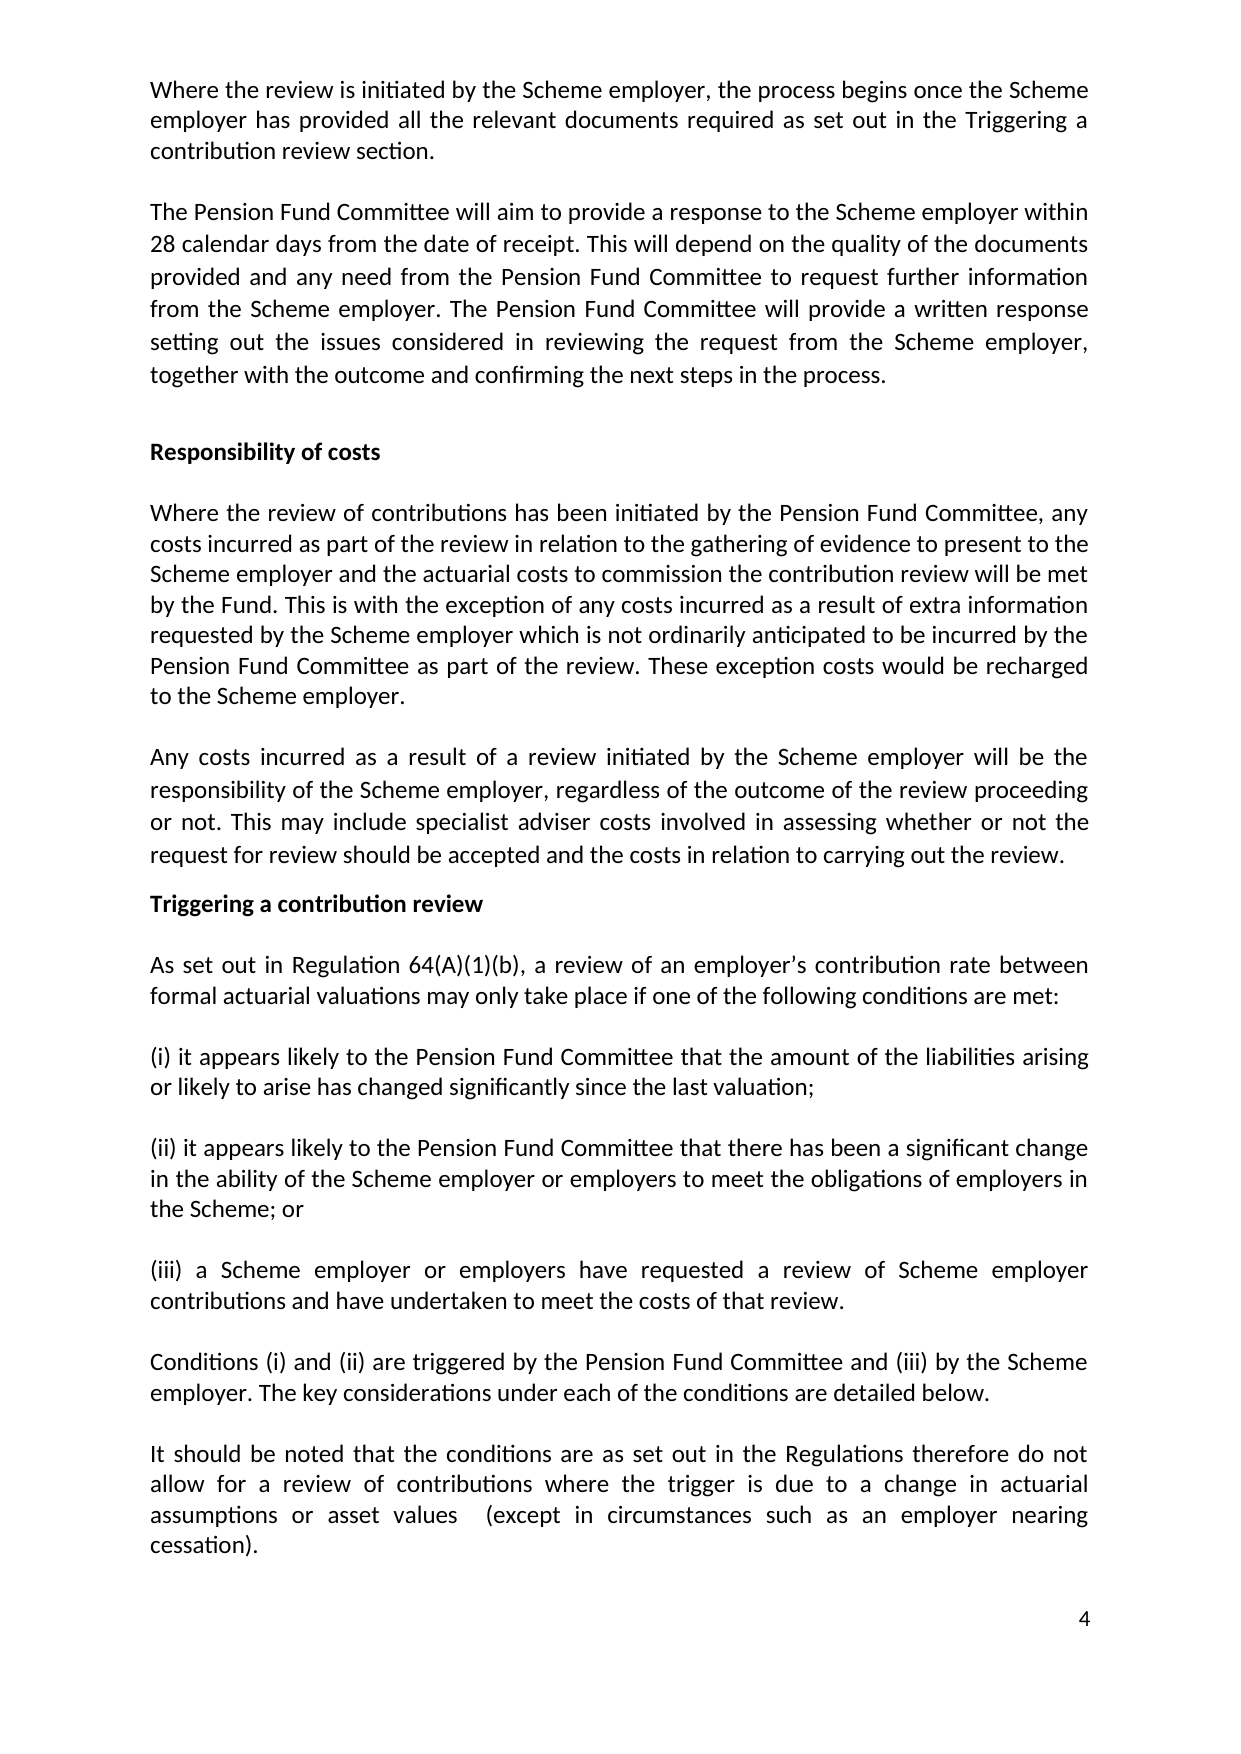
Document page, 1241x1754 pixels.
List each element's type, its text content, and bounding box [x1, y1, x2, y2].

text (ii) it appears likely to the Pension Fund Committee that there has been a significant change in the ability of the Scheme employer or employers to meet the obligations of employers in the Scheme; or [150, 1133, 1090, 1224]
text As set out in Regulation 64(A)(1)(b), a review of an employer’s contribution rate between formal actuarial valuations may only take place if one of the following conditions are met: [150, 949, 1090, 1011]
text Responsibility of costs [150, 436, 1090, 467]
text Where the review of contributions has been initiated by the Pension Fund Committee, any costs incurred as part of the review in relation to the gathering of evidence to present to the Scheme employer and the actuarial costs to commission the contribution review will be met by the Fund. This is with the exception of any costs incurred as a result of extra information requested by the Scheme employer which is not ordinarily anticipated to be incurred by the Pension Fund Committee as part of the review. These exception costs would be recharged to the Scheme employer. [150, 497, 1090, 711]
text Triggering a contribution review [150, 888, 1090, 919]
text Where the review is initiated by the Scheme employer, the process begins once the Scheme employer has provided all the relevant documents required as set out in the Triggering a contribution review section. [150, 74, 1090, 165]
text It should be noted that the conditions are as set out in the Regulations therefore do not allow for a review of contributions where the trigger is due to a change in actuarial assumptions or asset values (except in circumstances such as an employer nearing cessation). [150, 1438, 1090, 1560]
text (iii) a Scheme employer or employers have requested a review of Scheme employer contributions and have undertaken to meet the costs of that review. [150, 1255, 1090, 1316]
text The Pension Fund Committee will aim to provide a response to the Scheme employer within 28 calendar days from the date of receipt. This will depend on the quality of the documents provided and any need from the Pension Fund Committee to request further information from the Scheme employer. The Pension Fund Committee will provide a written response setting out the issues considered in reviewing the request from the Scheme employer, together with the outcome and confirming the next steps in the process. [150, 196, 1090, 389]
text Conditions (i) and (ii) are triggered by the Pension Fund Committee and (iii) by the Scheme employer. The key considerations under each of the conditions are detailed below. [150, 1346, 1090, 1407]
text (i) it appears likely to the Pension Fund Committee that the amount of the liabilities arising or likely to arise has changed significantly since the last valuation; [150, 1041, 1090, 1102]
text Any costs incurred as a result of a review initiated by the Scheme employer will be the responsibility of the Scheme employer, regardless of the outcome of the review proceeding or not. This may include specialist adviser costs involved in assessing whether or not the request for review should be accepted and the costs in relation to carrying out the review. [150, 741, 1090, 870]
